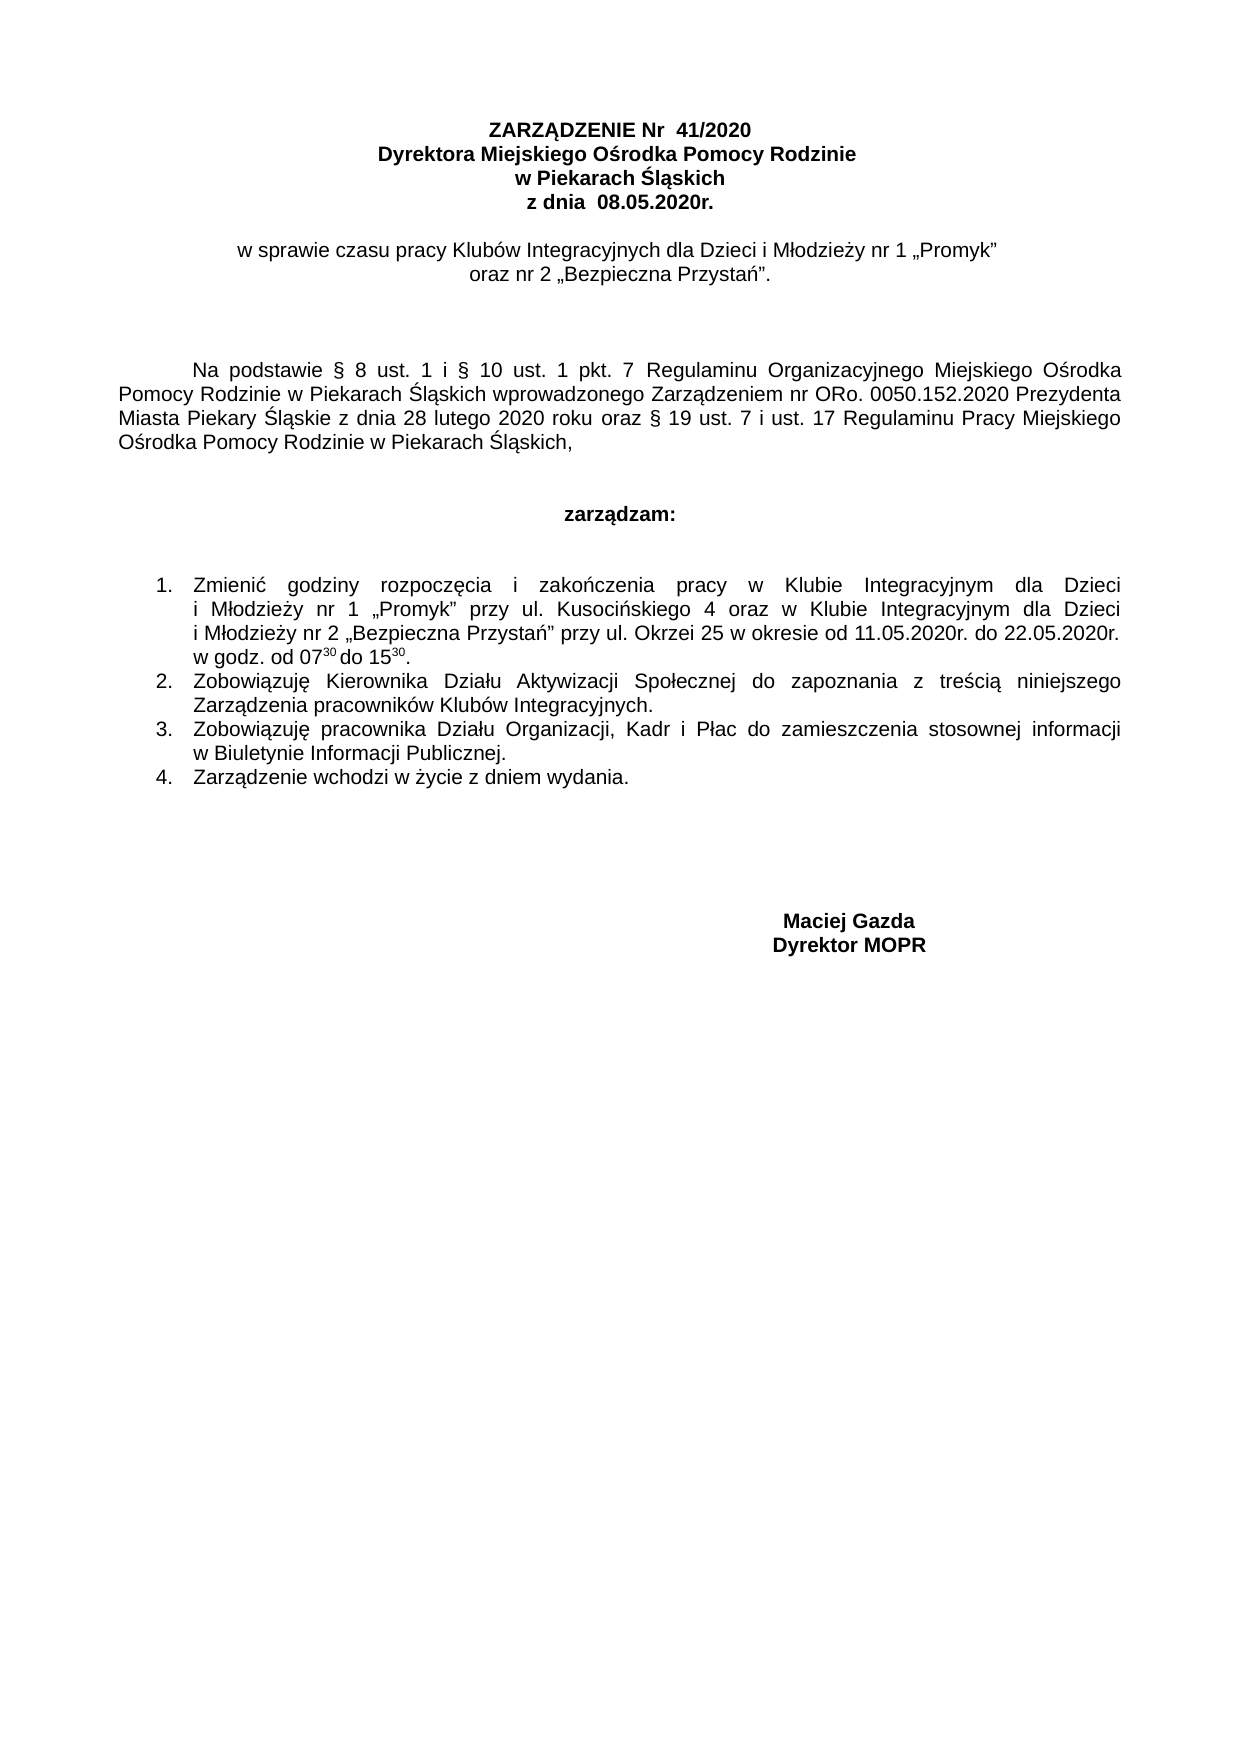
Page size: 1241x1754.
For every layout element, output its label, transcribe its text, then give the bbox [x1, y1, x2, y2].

list Zarządzenie wchodzi w życie z dniem wydania. [156, 765, 1122, 789]
text Maciej Gazda [118, 909, 1122, 933]
text oraz nr 2 „Bezpieczna Przystań”. [118, 262, 1122, 286]
text zarządzam: [118, 501, 1122, 525]
text w Piekarach Śląskich z dnia 08.05.2020r. [118, 166, 1122, 214]
text Na podstawie § 8 ust. 1 i § 10 ust. 1 pkt. 7 Regulaminu Organizacyjnego Miejskiego Ośrodka Pomocy Rodzinie w Piekarach Śląskich wprowadzonego Zarządzeniem nr ORo. 0050.152.2020 Prezydenta Miasta Piekary Śląskie z dnia 28 lutego 2020 roku oraz § 19 ust. 7 i ust. 17 Regulaminu Pracy Miejskiego Ośrodka Pomocy Rodzinie w Piekarach Śląskich, [118, 358, 1122, 453]
list Zmienić godziny rozpoczęcia i zakończenia pracy w Klubie Integracyjnym dla Dzieci i Młodzieży nr 1 „Promyk” przy ul. Kusocińskiego 4 oraz w Klubie Integracyjnym dla Dzieci i Młodzieży nr 2 „Bezpieczna Przystań” przy ul. Okrzei 25 w okresie od 11.05.2020r. do 22.05.2020r. w godz. od 0730 do 1530. [156, 573, 1122, 669]
list Zobowiązuję pracownika Działu Organizacji, Kadr i Płac do zamieszczenia stosownej informacji w Biuletynie Informacji Publicznej. [156, 717, 1122, 765]
list Zobowiązuję Kierownika Działu Aktywizacji Społecznej do zapoznania z treścią niniejszego Zarządzenia pracowników Klubów Integracyjnych. [156, 669, 1122, 717]
text Dyrektor MOPR [118, 933, 1122, 957]
text w sprawie czasu pracy Klubów Integracyjnych dla Dzieci i Młodzieży nr 1 „Promyk” [118, 214, 1122, 262]
text ZARZĄDZENIE Nr 41/2020 [118, 118, 1122, 142]
text Dyrektora Miejskiego Ośrodka Pomocy Rodzinie [118, 142, 1122, 166]
